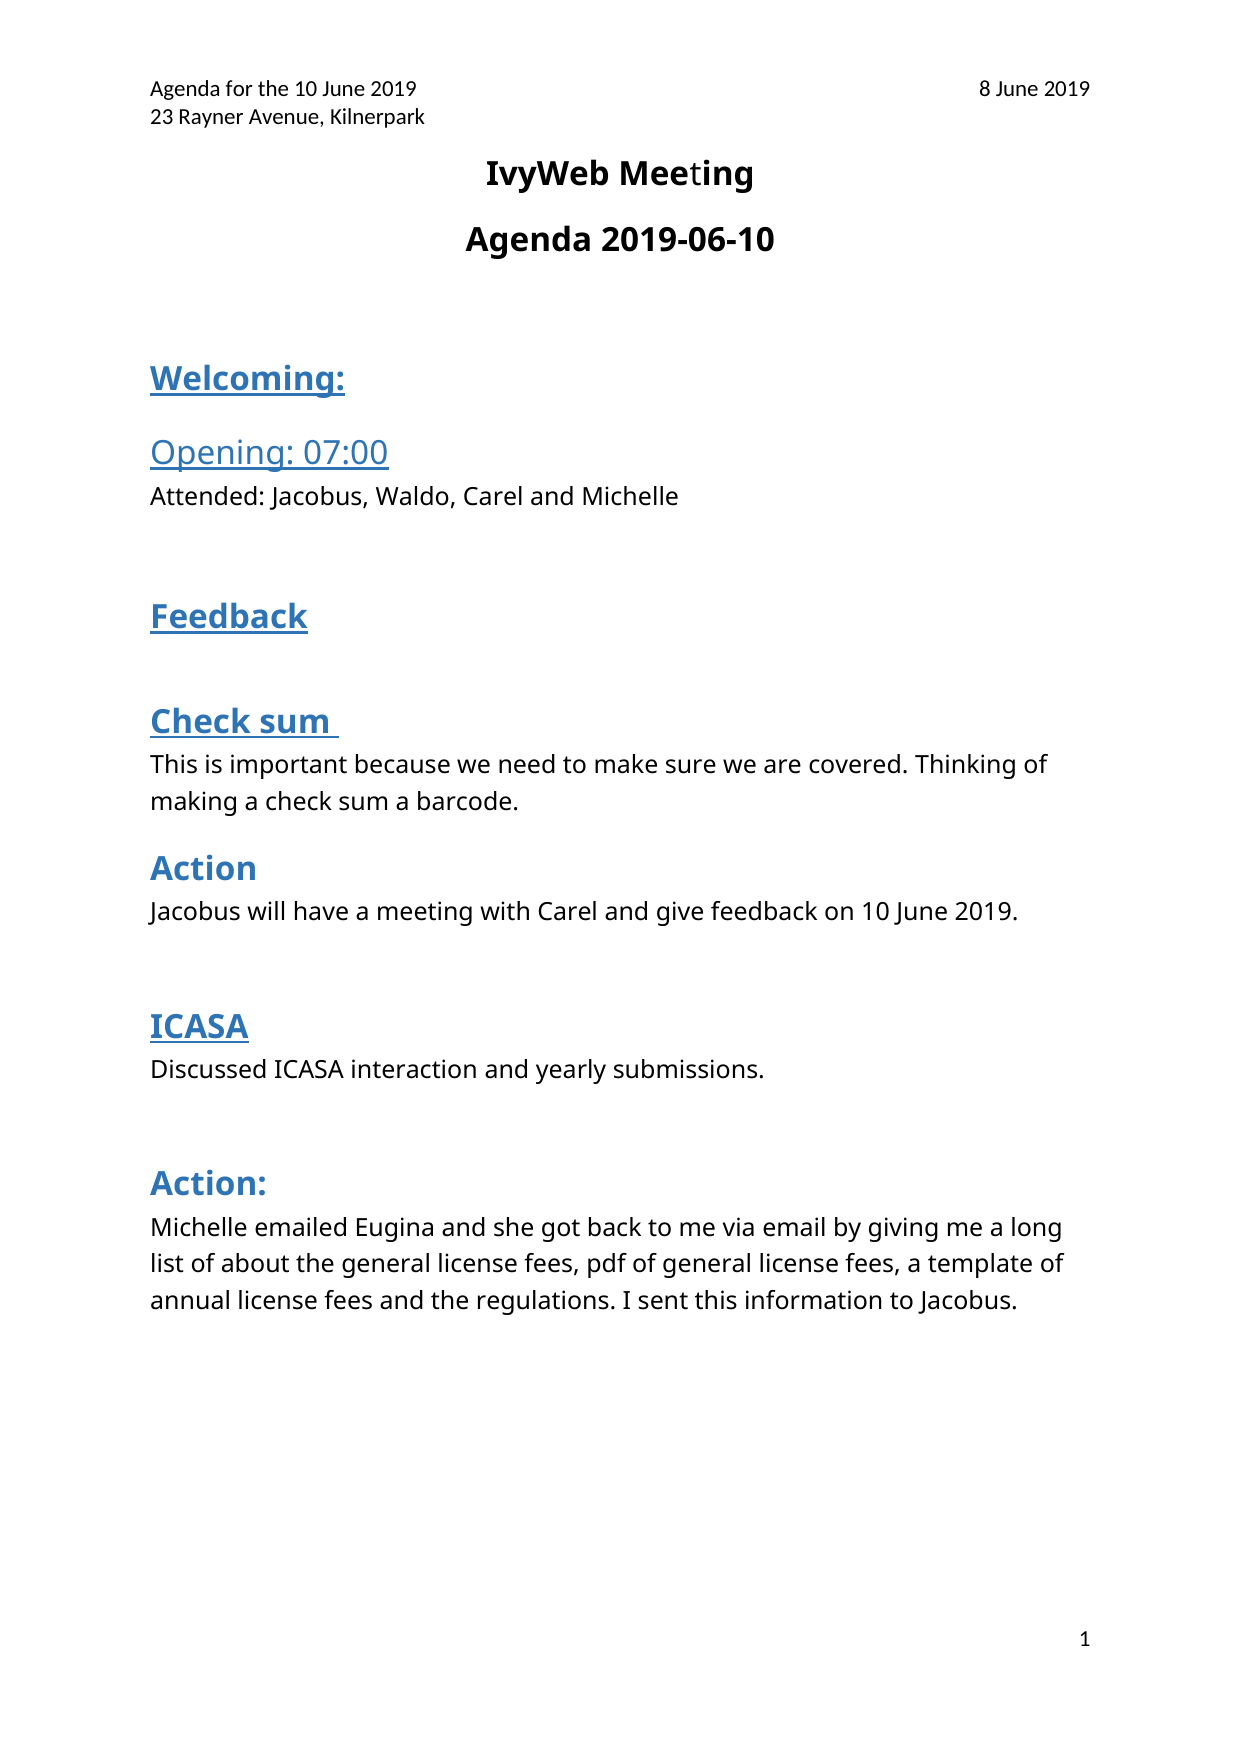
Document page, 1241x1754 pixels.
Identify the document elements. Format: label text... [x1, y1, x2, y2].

subtitle Check sum [150, 697, 1090, 743]
subtitle Action: [150, 1160, 1090, 1206]
text This is important because we need to make sure we are covered. Thinking of making a check sum a barcode. [150, 746, 1090, 817]
text Michelle emailed Eugina and she got back to me via email by giving me a long list of about the general license fees, pdf of general license fees, a template of annual license fees and the regulations. I sent this information to Jacobus. [150, 1209, 1090, 1317]
text IvyWeb Meeting [150, 150, 1090, 195]
subtitle Opening: 07:00 [150, 429, 1090, 474]
subtitle Feedback [150, 593, 1090, 639]
text Jacobus will have a meeting with Carel and give feedback on 10 June 2019. [150, 894, 1090, 928]
subtitle Welcoming: [150, 355, 1090, 401]
subtitle ICASA [150, 1003, 1090, 1048]
subtitle Action [150, 845, 1090, 890]
text Attended: Jacobus, Waldo, Carel and Michelle [150, 478, 1090, 512]
text Agenda 2019-06-10 [150, 216, 1090, 261]
text Discussed ICASA interaction and yearly submissions. [150, 1052, 1090, 1086]
